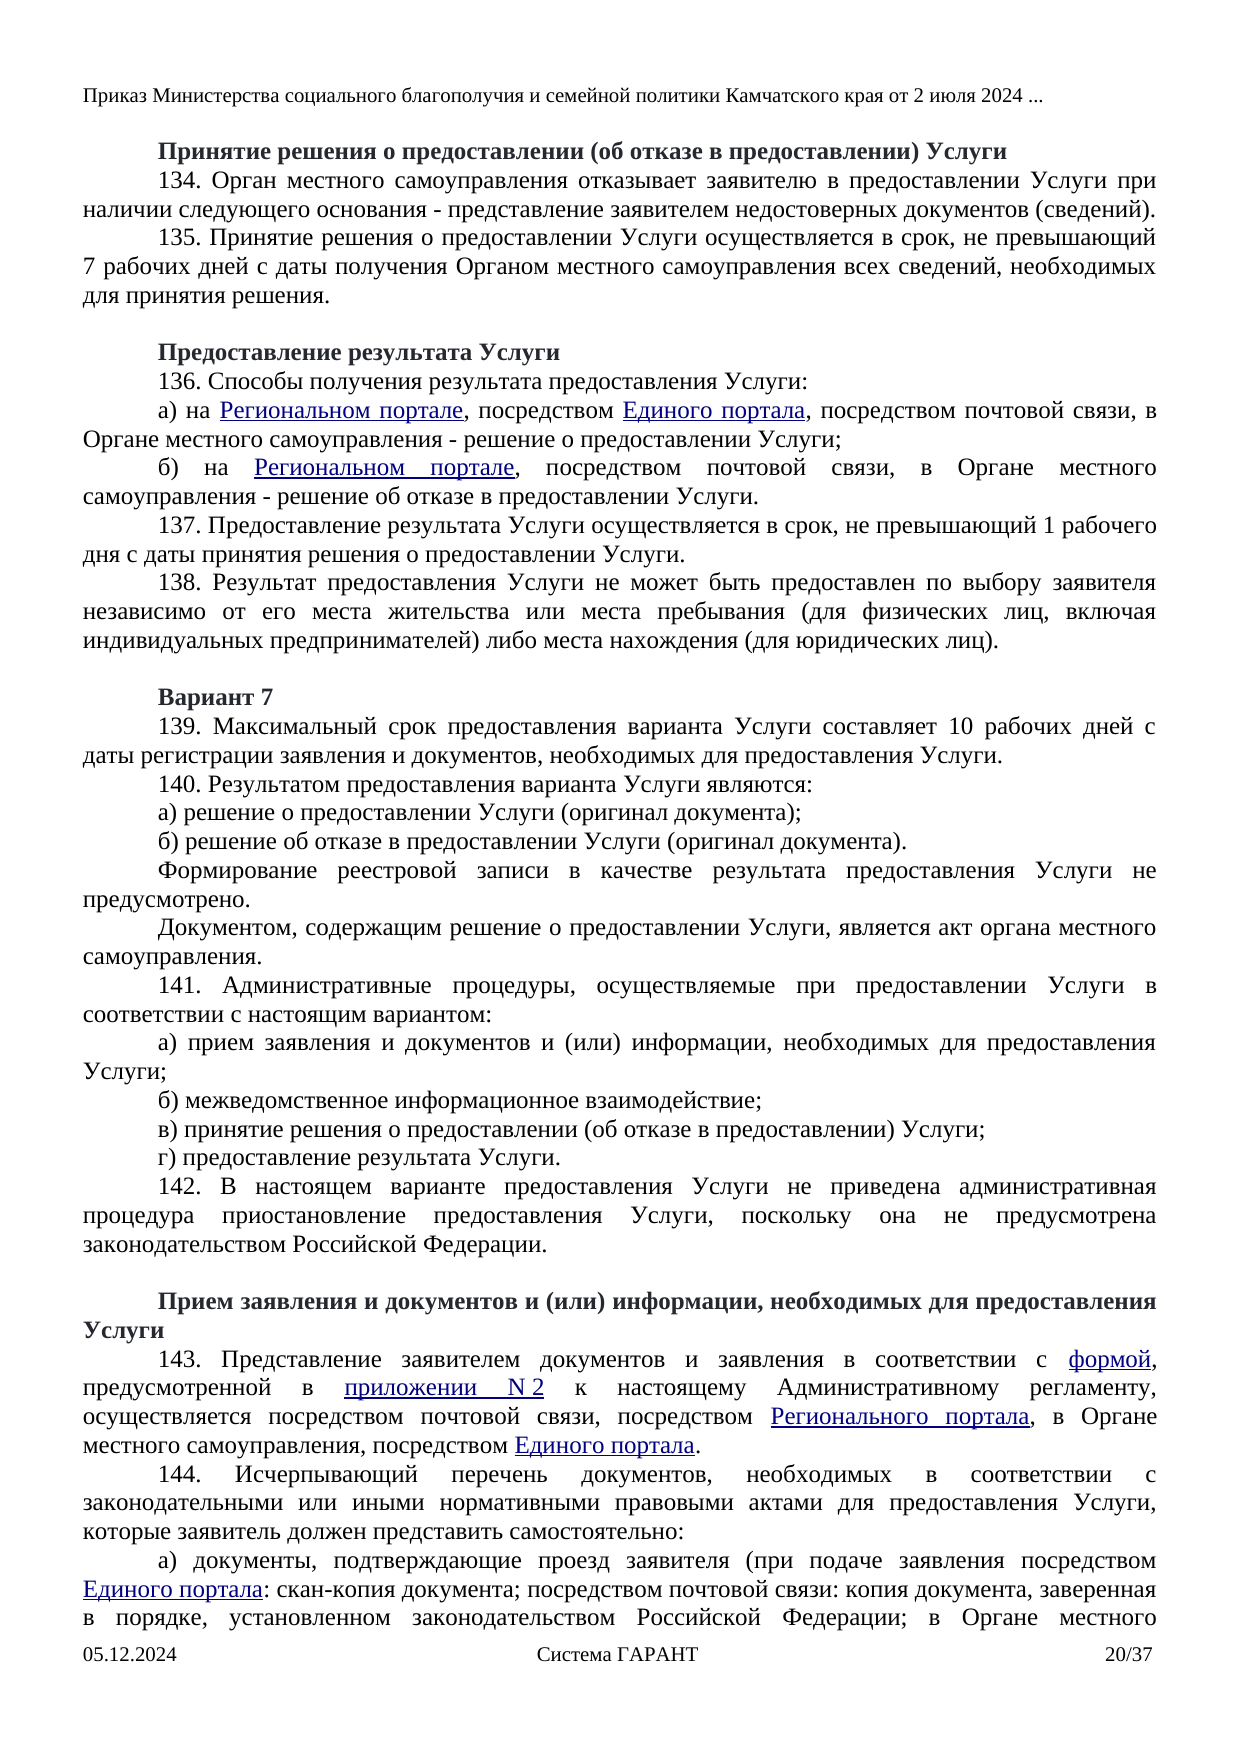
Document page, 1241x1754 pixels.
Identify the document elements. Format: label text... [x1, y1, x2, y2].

text 139. Максимальный срок предоставления варианта Услуги составляет 10 рабочих дней с даты регистрации заявления и документов, необходимых для предоставления Услуги. [83, 711, 1157, 769]
text а) документы, подтверждающие проезд заявителя (при подаче заявления посредством Единого портала: скан-копия документа; посредством почтовой связи: копия документа, заверенная в порядке, установленном законодательством Российской Федерации; в Органе местного [83, 1545, 1157, 1631]
text 134. Орган местного самоуправления отказывает заявителю в предоставлении Услуги при наличии следующего основания - представление заявителем недостоверных документов (сведений). [83, 165, 1157, 222]
text 137. Предоставление результата Услуги осуществляется в срок, не превышающий 1 рабочего дня с даты принятия решения о предоставлении Услуги. [83, 510, 1157, 567]
text а) решение о предоставлении Услуги (оригинал документа); [83, 797, 1157, 826]
text 144. Исчерпывающий перечень документов, необходимых в соответствии с законодательными или иными нормативными правовыми актами для предоставления Услуги, которые заявитель должен представить самостоятельно: [83, 1459, 1157, 1545]
text Формирование реестровой записи в качестве результата предоставления Услуги не предусмотрено. [83, 855, 1157, 912]
text 140. Результатом предоставления варианта Услуги являются: [83, 769, 1157, 797]
text Прием заявления и документов и (или) информации, необходимых для предоставления Услуги [83, 1286, 1157, 1344]
text 143. Представление заявителем документов и заявления в соответствии с формой, предусмотренной в приложении N 2 к настоящему Административному регламенту, осуществляется посредством почтовой связи, посредством Регионального портала, в Органе местного самоуправления, посредством Единого портала. [83, 1344, 1157, 1459]
text б) межведомственное информационное взаимодействие; [83, 1085, 1157, 1114]
text в) принятие решения о предоставлении (об отказе в предоставлении) Услуги; [83, 1114, 1157, 1142]
text 136. Способы получения результата предоставления Услуги: [83, 366, 1157, 395]
text Принятие решения о предоставлении (об отказе в предоставлении) Услуги [83, 136, 1157, 165]
text 142. В настоящем варианте предоставления Услуги не приведена административная процедура приостановление предоставления Услуги, поскольку она не предусмотрена законодательством Российской Федерации. [83, 1171, 1157, 1257]
text б) решение об отказе в предоставлении Услуги (оригинал документа). [83, 826, 1157, 855]
text Документом, содержащим решение о предоставлении Услуги, является акт органа местного самоуправления. [83, 912, 1157, 970]
text г) предоставление результата Услуги. [83, 1142, 1157, 1171]
text 135. Принятие решения о предоставлении Услуги осуществляется в срок, не превышающий 7 рабочих дней с даты получения Органом местного самоуправления всех сведений, необходимых для принятия решения. [83, 222, 1157, 309]
text Вариант 7 [83, 682, 1157, 711]
text Предоставление результата Услуги [83, 337, 1157, 366]
text а) на Региональном портале, посредством Единого портала, посредством почтовой связи, в Органе местного самоуправления - решение о предоставлении Услуги; [83, 395, 1157, 452]
text 138. Результат предоставления Услуги не может быть предоставлен по выбору заявителя независимо от его места жительства или места пребывания (для физических лиц, включая индивидуальных предпринимателей) либо места нахождения (для юридических лиц). [83, 567, 1157, 654]
text а) прием заявления и документов и (или) информации, необходимых для предоставления Услуги; [83, 1027, 1157, 1085]
text 141. Административные процедуры, осуществляемые при предоставлении Услуги в соответствии с настоящим вариантом: [83, 970, 1157, 1027]
text б) на Региональном портале, посредством почтовой связи, в Органе местного самоуправления - решение об отказе в предоставлении Услуги. [83, 452, 1157, 510]
